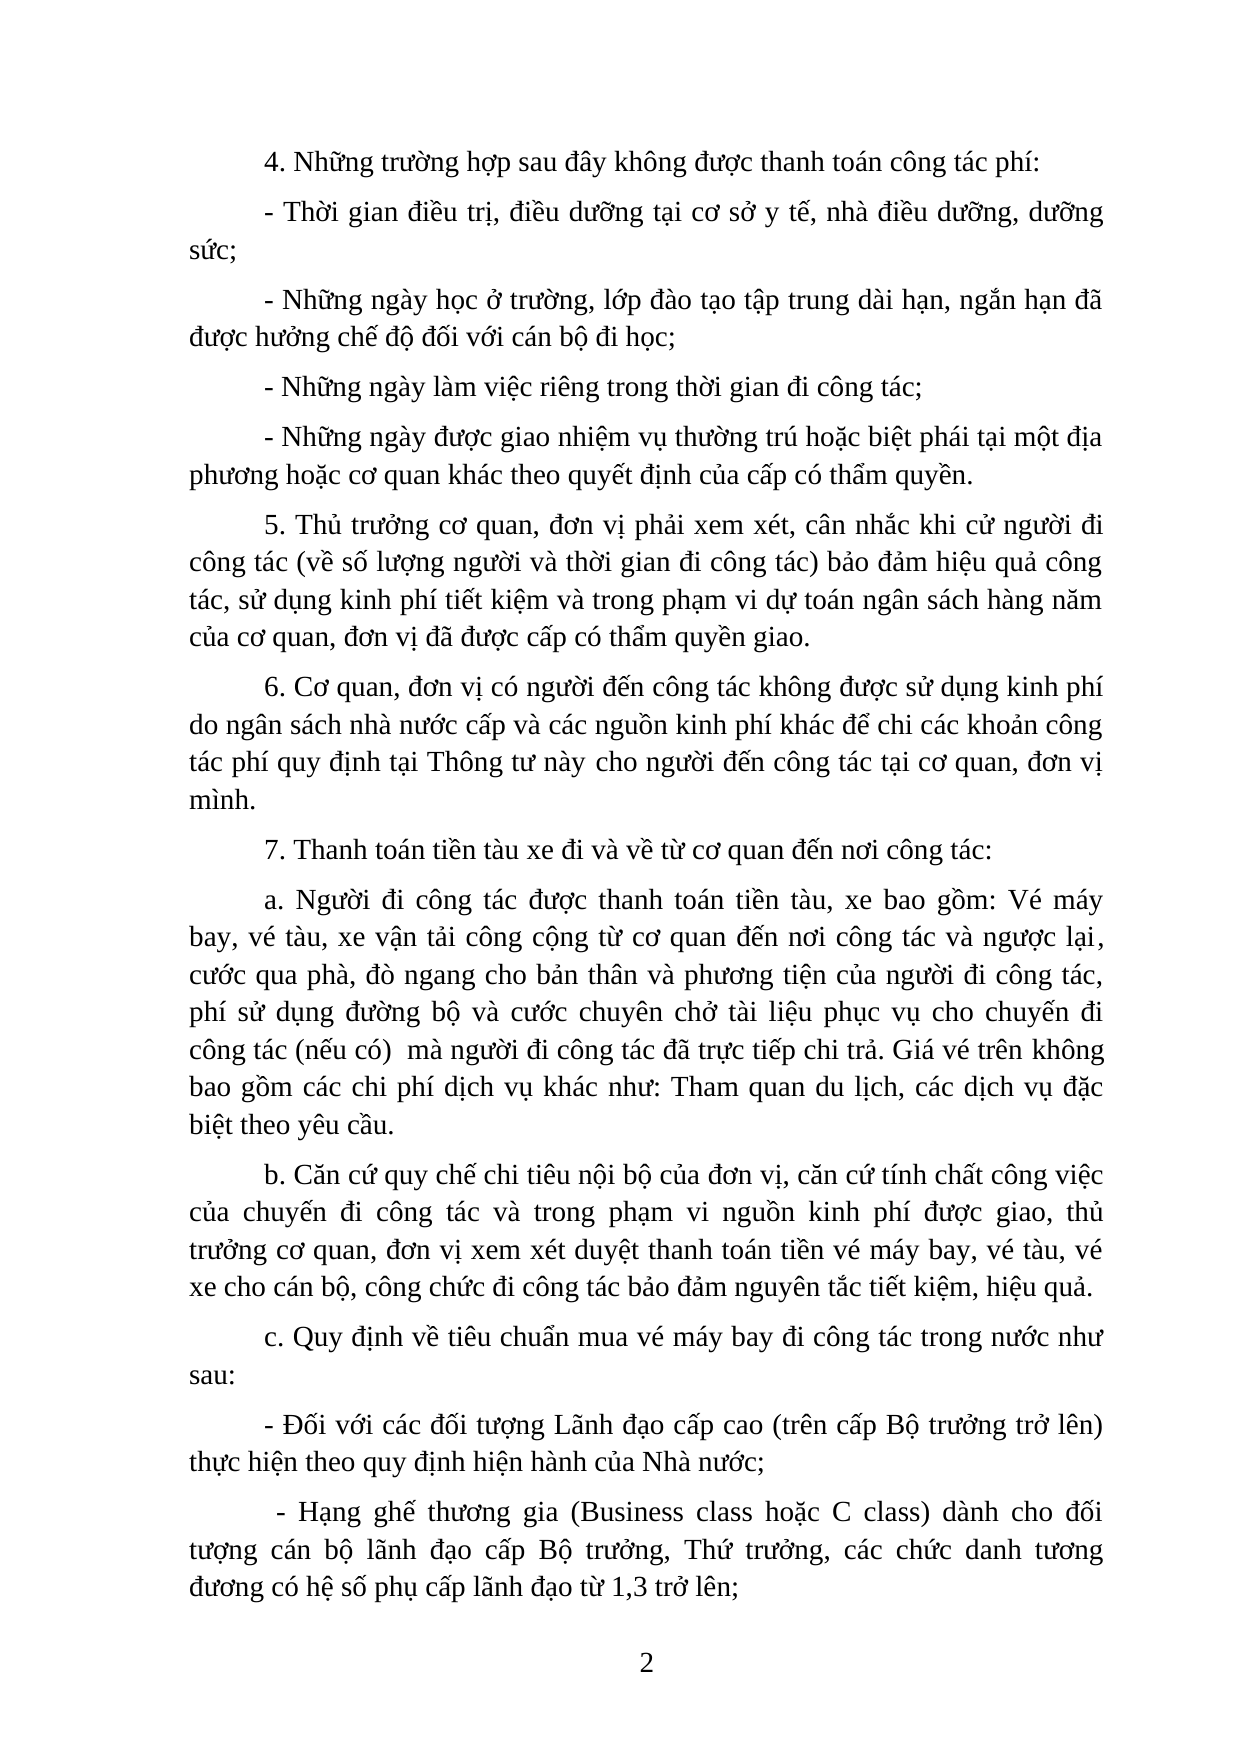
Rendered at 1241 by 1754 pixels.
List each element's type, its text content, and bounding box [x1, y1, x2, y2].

text b. Căn cứ quy chế chi tiêu nội bộ của đơn vị, căn cứ tính chất công việc của chuyến đi công tác và trong phạm vi nguồn kinh phí được giao, thủ trưởng cơ quan, đơn vị xem xét duyệt thanh toán tiền vé máy bay, vé tàu, vé xe cho cán bộ, công chức đi công tác bảo đảm nguyên tắc tiết kiệm, hiệu quả. [189, 1154, 1104, 1304]
text 6. Cơ quan, đơn vị có người đến công tác không được sử dụng kinh phí do ngân sách nhà nước cấp và các nguồn kinh phí khác để chi các khoản công tác phí quy định tại Thông tư này cho người đến công tác tại cơ quan, đơn vị mình. [189, 667, 1104, 817]
text 5. Thủ trưởng cơ quan, đơn vị phải xem xét, cân nhắc khi cử người đi công tác (về số lượng người và thời gian đi công tác) bảo đảm hiệu quả công tác, sử dụng kinh phí tiết kiệm và trong phạm vi dự toán ngân sách hàng năm của cơ quan, đơn vị đã được cấp có thẩm quyền giao. [189, 504, 1104, 654]
text c. Quy định về tiêu chuẩn mua vé máy bay đi công tác trong nước như sau: [189, 1317, 1104, 1392]
text 7. Thanh toán tiền tàu xe đi và về từ cơ quan đến nơi công tác: [189, 829, 1104, 867]
text - Những ngày làm việc riêng trong thời gian đi công tác; [189, 367, 1104, 404]
text - Những ngày được giao nhiệm vụ thường trú hoặc biệt phái tại một địa phương hoặc cơ quan khác theo quyết định của cấp có thẩm quyền. [189, 417, 1104, 492]
text - Đối với các đối tượng Lãnh đạo cấp cao (trên cấp Bộ trưởng trở lên) thực hiện theo quy định hiện hành của Nhà nước; [189, 1404, 1104, 1479]
text a. Người đi công tác được thanh toán tiền tàu, xe bao gồm: Vé máy bay, vé tàu, xe vận tải công cộng từ cơ quan đến nơi công tác và ngược lại, cước qua phà, đò ngang cho bản thân và phương tiện của người đi công tác, phí sử dụng đường bộ và cước chuyên chở tài liệu phục vụ cho chuyến đi công tác (nếu có) mà người đi công tác đã trực tiếp chi trả. Giá vé trên không bao gồm các chi phí dịch vụ khác như: Tham quan du lịch, các dịch vụ đặc biệt theo yêu cầu. [189, 879, 1104, 1142]
text - Thời gian điều trị, điều dưỡng tại cơ sở y tế, nhà điều dưỡng, dưỡng sức; [189, 192, 1104, 267]
text - Những ngày học ở trường, lớp đào tạo tập trung dài hạn, ngắn hạn đã được hưởng chế độ đối với cán bộ đi học; [189, 279, 1104, 354]
text 4. Những trường hợp sau đây không được thanh toán công tác phí: [189, 142, 1104, 179]
text - Hạng ghế thương gia (Business class hoặc C class) dành cho đối tượng cán bộ lãnh đạo cấp Bộ trưởng, Thứ trưởng, các chức danh tương đương có hệ số phụ cấp lãnh đạo từ 1,3 trở lên; [189, 1492, 1104, 1604]
